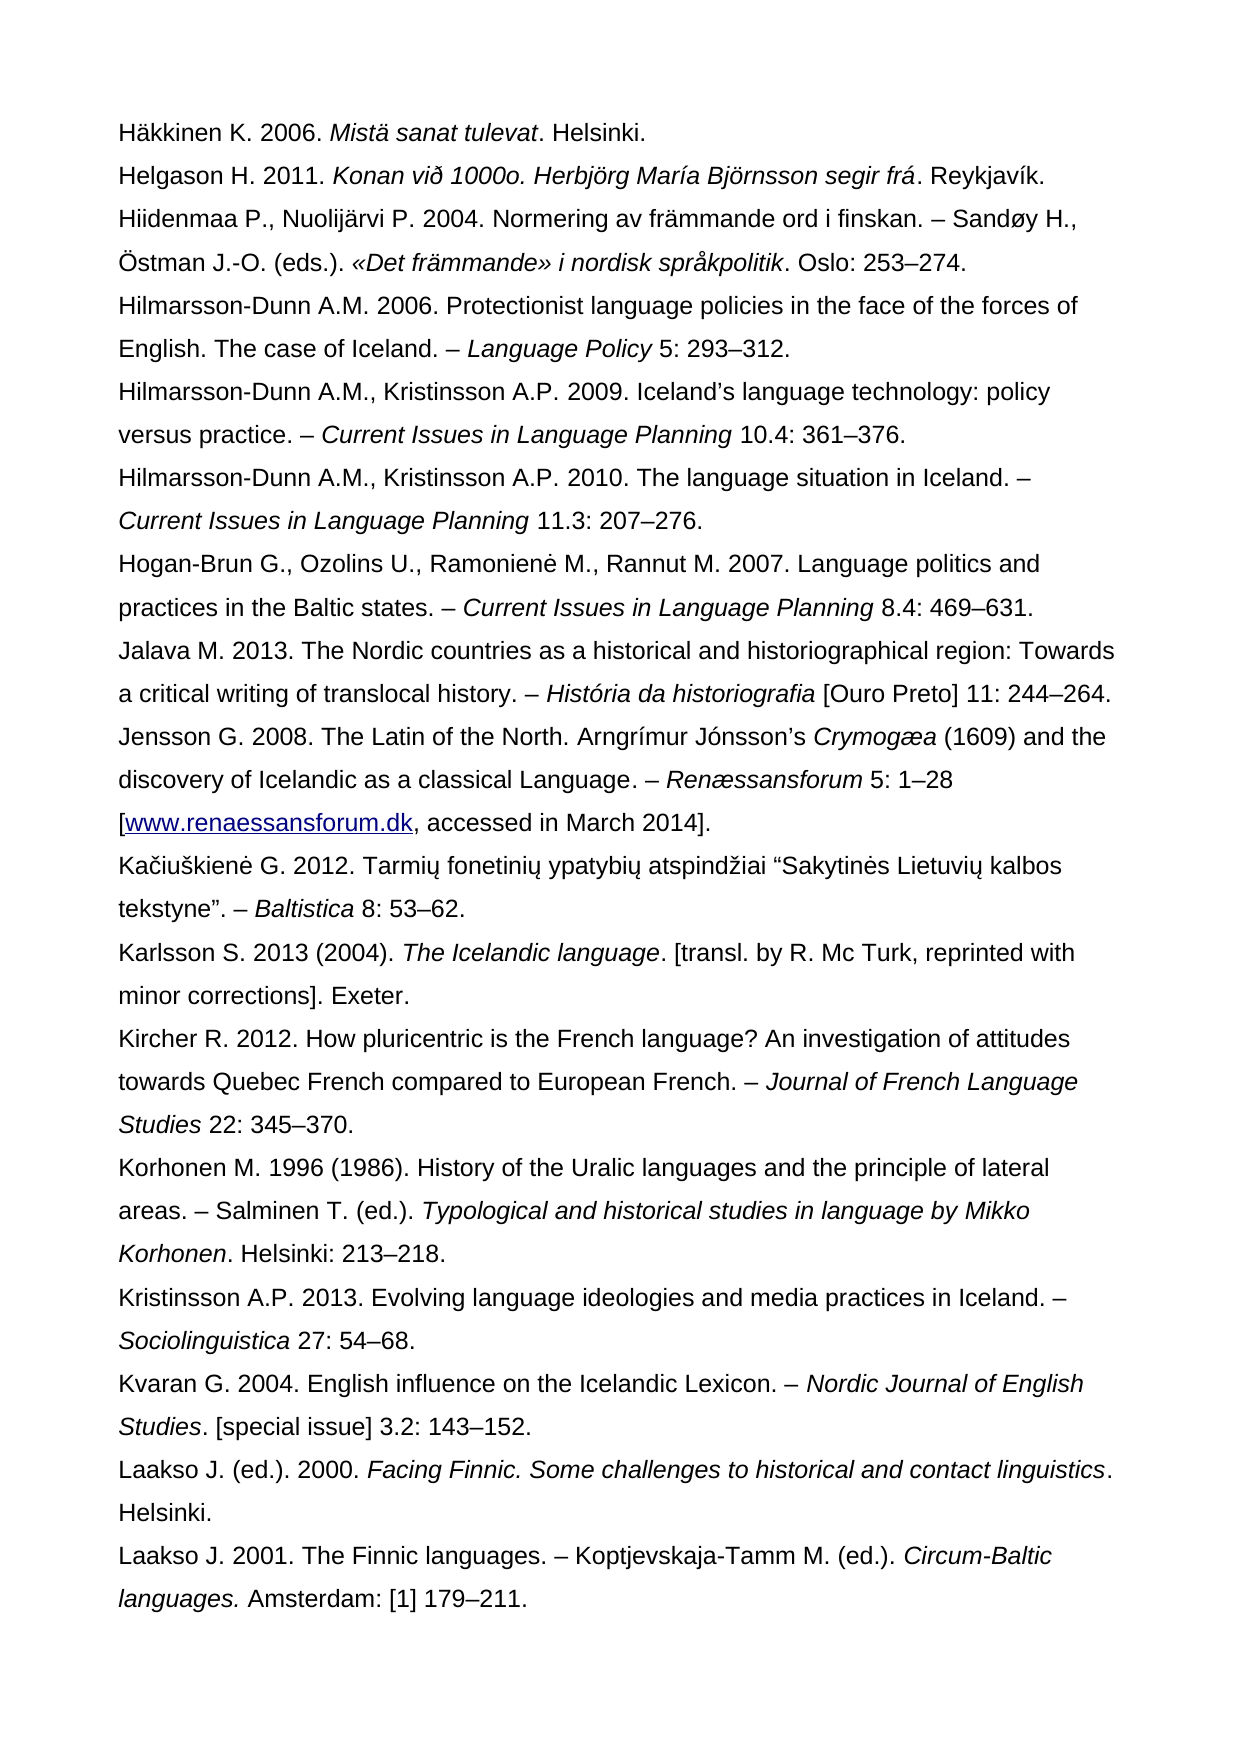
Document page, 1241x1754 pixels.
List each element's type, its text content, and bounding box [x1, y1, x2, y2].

text Kircher R. 2012. How pluricentric is the French language? An investigation of attitudes towards Quebec French compared to European French. – Journal of French Language Studies 22: 345–370. [118, 1024, 1122, 1139]
text Jalava M. 2013. The Nordic countries as a historical and historiographical region: Towards a critical writing of translocal history. – História da historiografia [Ouro Preto] 11: 244–264. [118, 636, 1122, 707]
text Hilmarsson-Dunn A.M., Kristinsson A.P. 2010. The language situation in Iceland. – Current Issues in Language Planning 11.3: 207–276. [118, 463, 1122, 535]
text Kristinsson A.P. 2013. Evolving language ideologies and media practices in Iceland. – Sociolinguistica 27: 54–68. [118, 1282, 1122, 1354]
text Hilmarsson-Dunn A.M., Kristinsson A.P. 2009. Iceland’s language technology: policy versus practice. – Current Issues in Language Planning 10.4: 361–376. [118, 377, 1122, 449]
text Hogan-Brun G., Ozolins U., Ramonienė M., Rannut M. 2007. Language politics and practices in the Baltic states. – Current Issues in Language Planning 8.4: 469–631. [118, 549, 1122, 621]
text Kvaran G. 2004. English influence on the Icelandic Lexicon. – Nordic Journal of English Studies. [special issue] 3.2: 143–152. [118, 1369, 1122, 1441]
text Kačiuškienė G. 2012. Tarmių fonetinių ypatybių atspindžiai “Sakytinės Lietuvių kalbos tekstyne”. – Baltistica 8: 53–62. [118, 851, 1122, 923]
text Helgason H. 2011. Konan við 1000o. Herbjörg María Björnsson segir frá. Reykjavík. [118, 161, 1122, 190]
text Häkkinen K. 2006. Mistä sanat tulevat. Helsinki. [118, 118, 1122, 147]
text Korhonen M. 1996 (1986). History of the Uralic languages and the principle of lateral areas. – Salminen T. (ed.). Typological and historical studies in language by Mikko Korhonen. Helsinki: 213–218. [118, 1153, 1122, 1268]
text Hilmarsson-Dunn A.M. 2006. Protectionist language policies in the face of the forces of English. The case of Iceland. – Language Policy 5: 293–312. [118, 291, 1122, 362]
text Karlsson S. 2013 (2004). The Icelandic language. [transl. by R. Mc Turk, reprinted with minor corrections]. Exeter. [118, 937, 1122, 1009]
text Laakso J. (ed.). 2000. Facing Finnic. Some challenges to historical and contact linguistics. Helsinki. [118, 1455, 1122, 1527]
text Laakso J. 2001. The Finnic languages. – Koptjevskaja-Tamm M. (ed.). Circum-Baltic languages. Amsterdam: [1] 179–211. [118, 1541, 1122, 1613]
text Jensson G. 2008. The Latin of the North. Arngrímur Jónsson’s Crymogæa (1609) and the discovery of Icelandic as a classical Language. – Renæssansforum 5: 1–28 [www.renaessansforum.dk, accessed in March 2014]. [118, 722, 1122, 837]
text Hiidenmaa P., Nuolijärvi P. 2004. Normering av främmande ord i finskan. – Sandøy H., Östman J.-O. (eds.). «Det främmande» i nordisk språkpolitik. Oslo: 253–274. [118, 204, 1122, 276]
